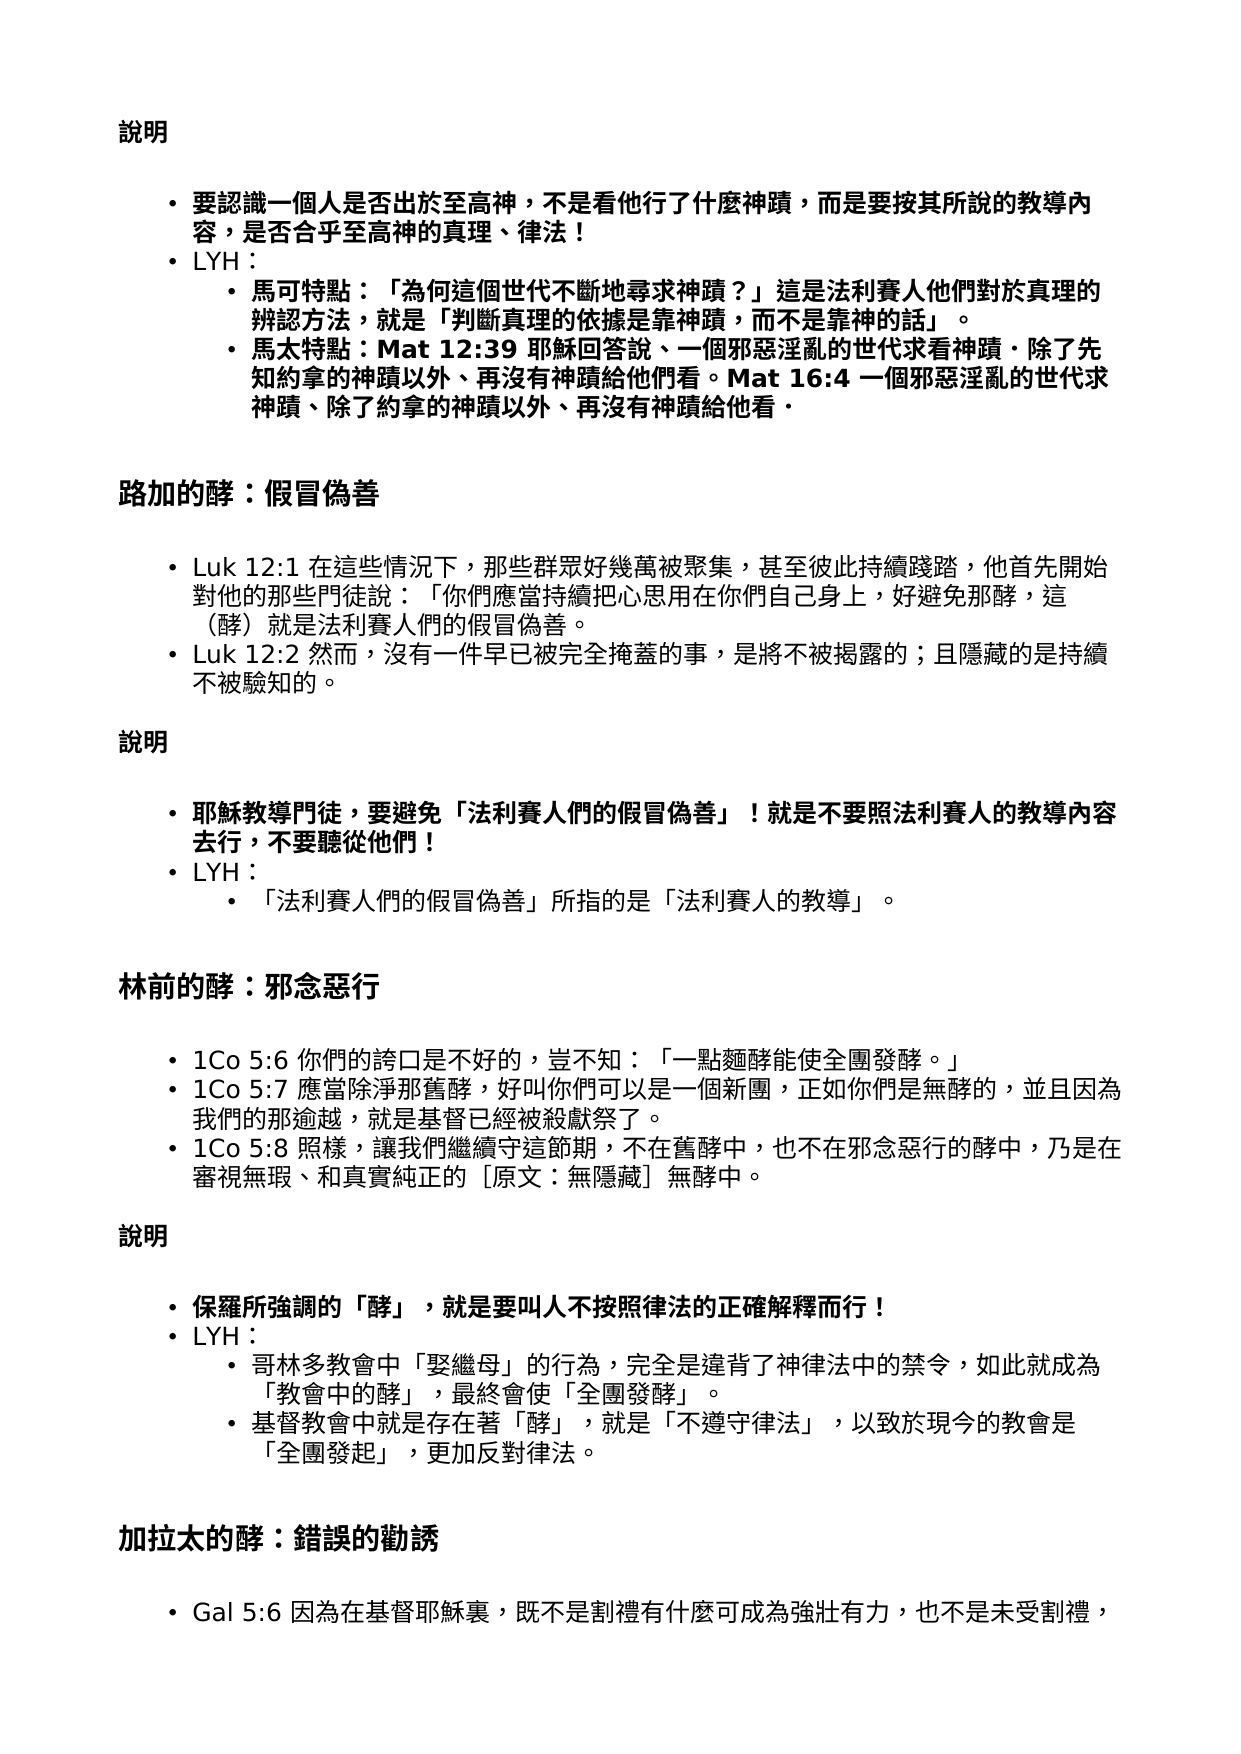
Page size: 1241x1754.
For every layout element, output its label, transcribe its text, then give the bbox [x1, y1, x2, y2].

text 說明 [118, 118, 1122, 147]
list 1Co 5:7 應當除淨那舊酵，好叫你們可以是一個新團，正如你們是無酵的，並且因為我們的那逾越，就是基督已經被殺獻祭了。 [177, 1076, 1122, 1134]
list LYH： [177, 1322, 1122, 1351]
list 要認識一個人是否出於至高神，不是看他行了什麼神蹟，而是要按其所說的教導內容，是否合乎至高神的真理、律法！ [177, 189, 1122, 248]
list LYH： [177, 248, 1122, 277]
subtitle 路加的酵：假冒偽善 [118, 477, 1122, 511]
list 耶穌教導門徒，要避免「法利賽人們的假冒偽善」！就是不要照法利賽人的教導內容去行，不要聽從他們！ [177, 799, 1122, 858]
list Luk 12:1 在這些情況下，那些群眾好幾萬被聚集，甚至彼此持續踐踏，他首先開始對他的那些門徒說：「你們應當持續把心思用在你們自己身上，好避免那酵，這（酵）就是法利賽人們的假冒偽善。 [177, 553, 1122, 641]
list 「法利賽人們的假冒偽善」所指的是「法利賽人的教導」。 [236, 887, 1122, 916]
list 馬可特點：「為何這個世代不斷地尋求神蹟？」這是法利賽人他們對於真理的辨認方法，就是「判斷真理的依據是靠神蹟，而不是靠神的話」。 [236, 277, 1122, 335]
list 1Co 5:6 你們的誇口是不好的，豈不知：「一點麵酵能使全團發酵。」 [177, 1047, 1122, 1076]
subtitle 林前的酵：邪念惡行 [118, 971, 1122, 1004]
subtitle 加拉太的酵：錯誤的勸誘 [118, 1522, 1122, 1556]
list 保羅所強調的「酵」，就是要叫人不按照律法的正確解釋而行！ [177, 1293, 1122, 1322]
list 哥林多教會中「娶繼母」的行為，完全是違背了神律法中的禁令，如此就成為「教會中的酵」，最終會使「全團發酵」。 [236, 1351, 1122, 1410]
list 基督教會中就是存在著「酵」，就是「不遵守律法」，以致於現今的教會是「全團發起」，更加反對律法。 [236, 1410, 1122, 1468]
text 說明 [118, 728, 1122, 757]
list LYH： [177, 858, 1122, 887]
list 1Co 5:8 照樣，讓我們繼續守這節期，不在舊酵中，也不在邪念惡行的酵中，乃是在審視無瑕、和真實純正的［原文：無隱藏］無酵中。 [177, 1134, 1122, 1192]
text 說明 [118, 1222, 1122, 1251]
list Luk 12:2 然而，沒有一件早已被完全掩蓋的事，是將不被揭露的；且隱藏的是持續不被驗知的。 [177, 641, 1122, 699]
list 馬太特點：Mat 12:39 耶穌回答說、一個邪惡淫亂的世代求看神蹟．除了先知約拿的神蹟以外、再沒有神蹟給他們看。Mat 16:4 一個邪惡淫亂的世代求神蹟、除了約拿的神蹟以外、再沒有神蹟給他看． [236, 335, 1122, 423]
list Gal 5:6 因為在基督耶穌裏，既不是割禮有什麼可成為強壯有力，也不是未受割禮， [177, 1598, 1122, 1628]
